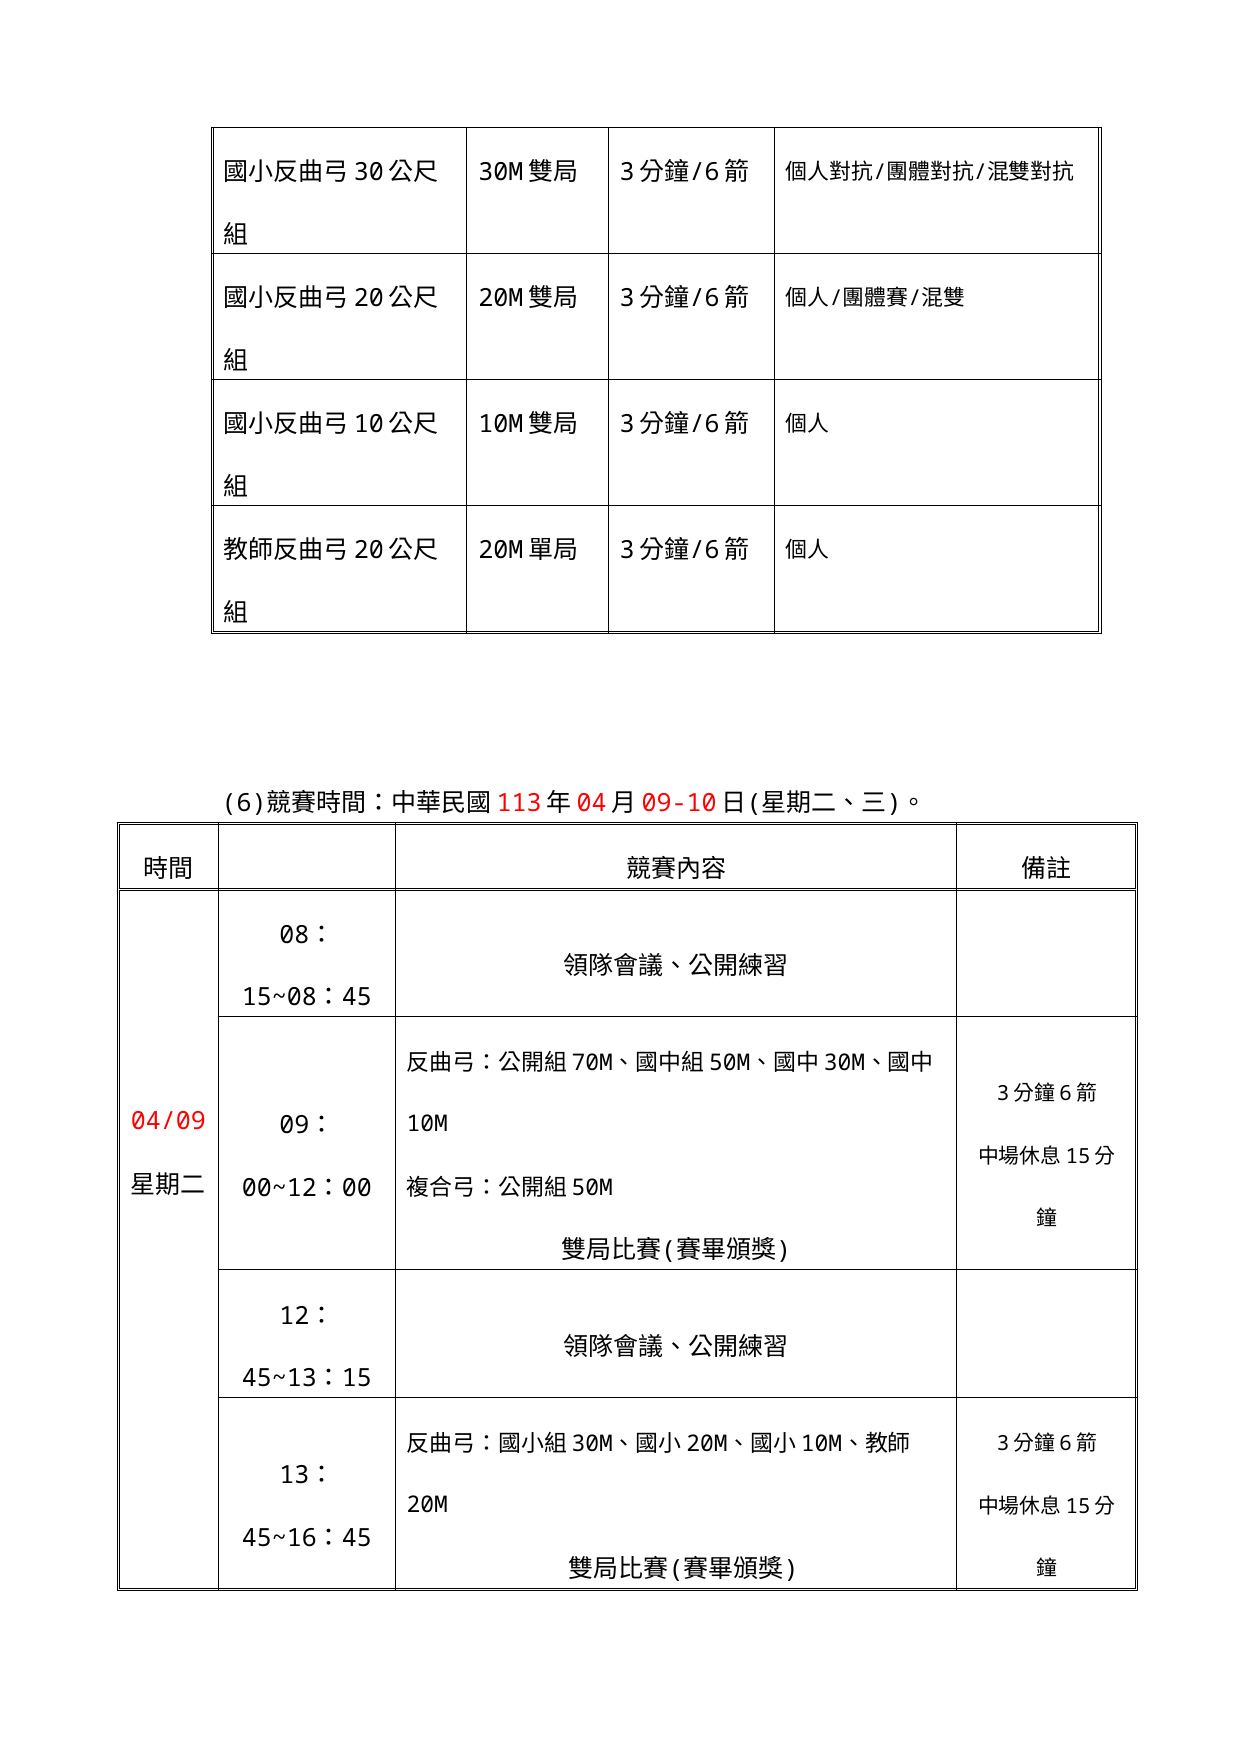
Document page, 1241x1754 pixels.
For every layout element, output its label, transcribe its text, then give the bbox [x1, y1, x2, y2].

table_cell 3分鐘6箭 中場休息15分鐘 [957, 1017, 1135, 1269]
table_cell 國小反曲弓20公尺組 [214, 254, 466, 379]
table_cell 3分鐘/6箭 [609, 128, 774, 253]
table_cell 20M單局 [467, 506, 608, 631]
table_cell 個人/團體賽/混雙 [775, 254, 1098, 379]
table_cell 個人對抗/團體對抗/混雙對抗 [775, 128, 1098, 253]
table_cell 09：00~12：00 [219, 1017, 395, 1269]
table_cell 10M雙局 [467, 380, 608, 505]
table_cell 04/09 星期二 [120, 891, 218, 1587]
table_cell 教師反曲弓20公尺組 [214, 506, 466, 631]
table_cell 領隊會議、公開練習 [396, 1270, 956, 1397]
table_cell 30M雙局 [467, 128, 608, 253]
table_cell 個人 [775, 380, 1098, 505]
table_cell 3分鐘/6箭 [609, 380, 774, 505]
table_cell 領隊會議、公開練習 [396, 891, 956, 1016]
table_cell 反曲弓：公開組70M、國中組50M、國中30M、國中10M 複合弓：公開組50M 雙局比賽(賽畢頒獎) [396, 1017, 956, 1269]
table_cell 3分鐘/6箭 [609, 506, 774, 631]
table_cell 國小反曲弓10公尺組 [214, 380, 466, 505]
table_header 備註 [957, 825, 1135, 887]
table_cell 3分鐘6箭 中場休息15分鐘 [957, 1398, 1135, 1587]
table_header 時間 [120, 825, 218, 887]
table_header 競賽內容 [396, 825, 956, 887]
table_cell 國小反曲弓30公尺組 [214, 128, 466, 253]
table_cell 13：45~16：45 [219, 1398, 395, 1587]
table_cell 個人 [775, 506, 1098, 631]
table_cell 08：15~08：45 [219, 891, 395, 1016]
table_cell 3分鐘/6箭 [609, 254, 774, 379]
table_cell 反曲弓：國小組30M、國小20M、國小10M、教師20M 雙局比賽(賽畢頒獎) [396, 1398, 956, 1587]
text (6)競賽時間：中華民國113年04月09-10日(星期二、三)。 [118, 759, 1122, 822]
table_cell [957, 891, 1135, 1016]
table_header [219, 825, 395, 887]
table_cell [957, 1270, 1135, 1397]
table_cell 12：45~13：15 [219, 1270, 395, 1397]
table_cell 20M雙局 [467, 254, 608, 379]
